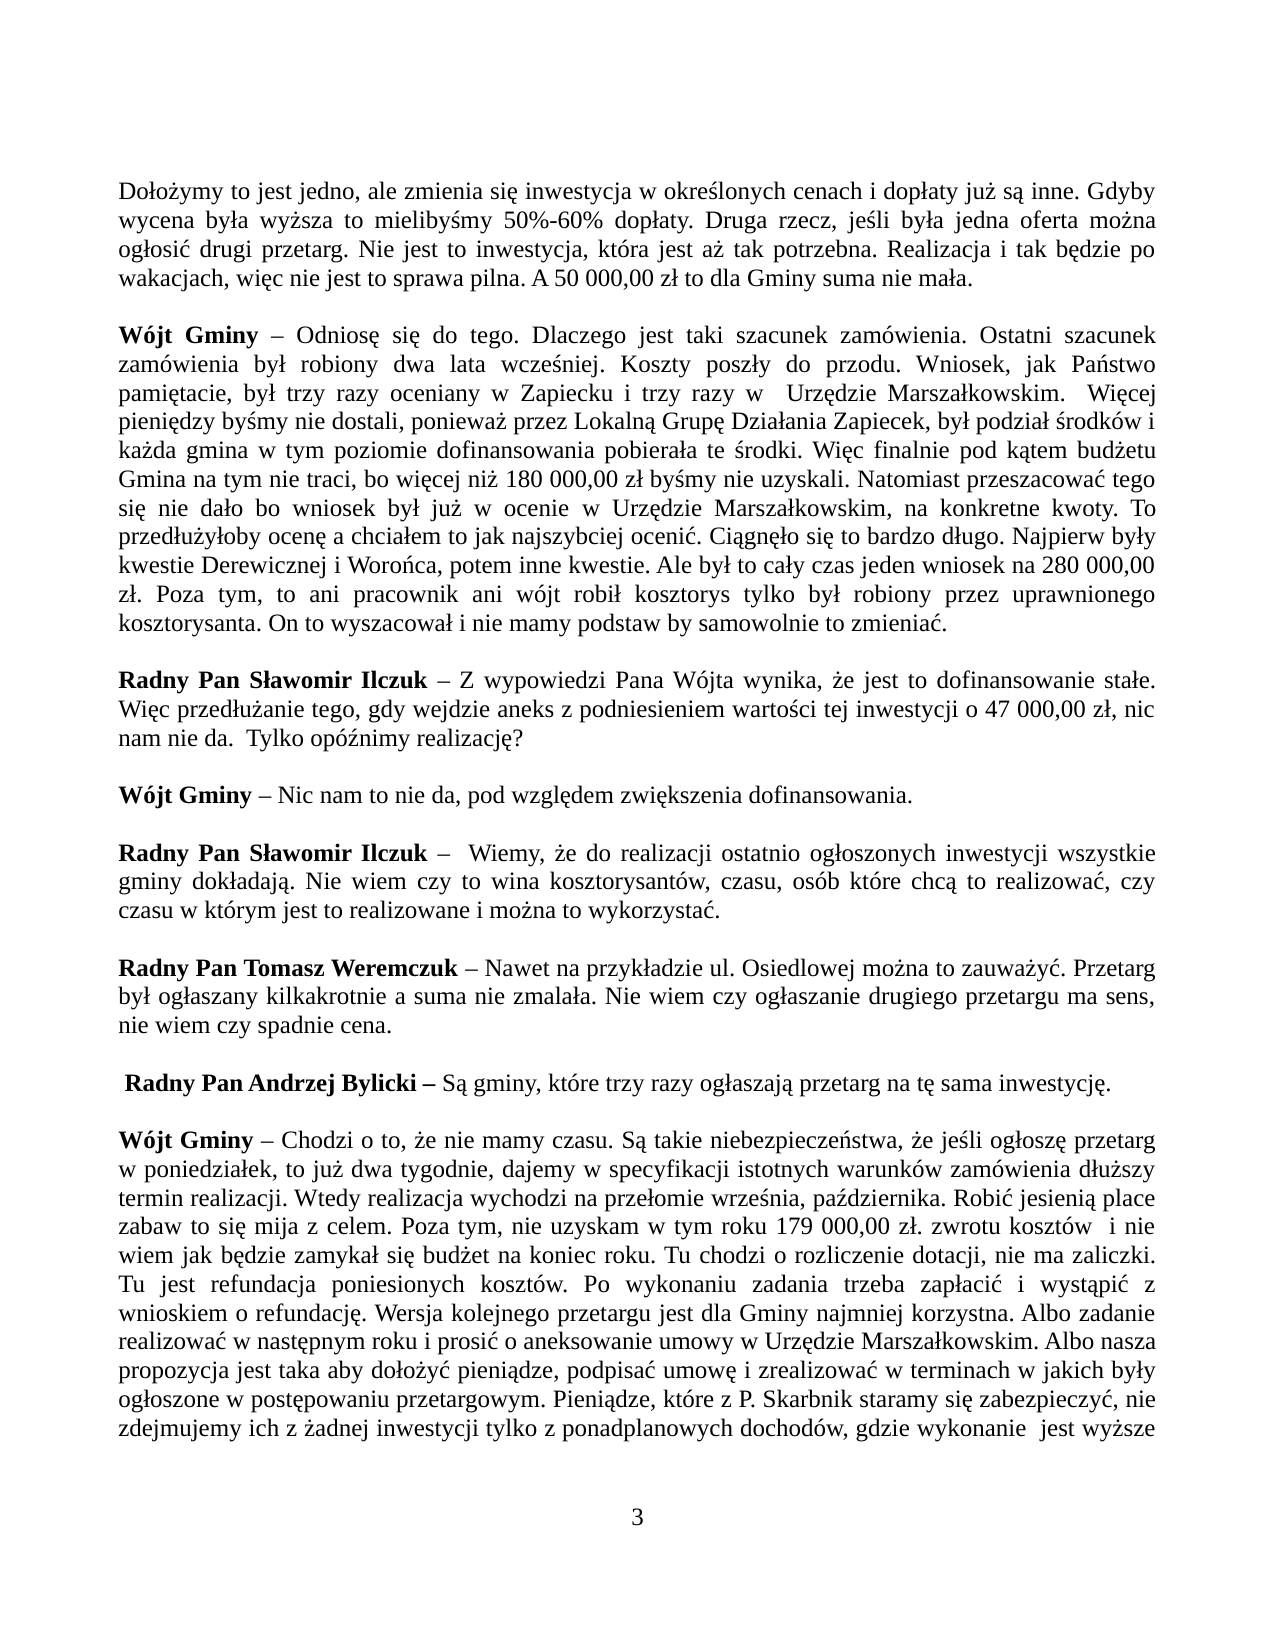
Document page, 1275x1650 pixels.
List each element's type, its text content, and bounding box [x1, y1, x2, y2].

text Radny Pan Sławomir Ilczuk – Z wypowiedzi Pana Wójta wynika, że jest to dofinansowanie stałe. Więc przedłużanie tego, gdy wejdzie aneks z podniesieniem wartości tej inwestycji o 47 000,00 zł, nic nam nie da. Tylko opóźnimy realizację? [118, 665, 1157, 751]
text Radny Pan Andrzej Bylicki – Są gminy, które trzy razy ogłaszają przetarg na tę sama inwestycję. [118, 1068, 1157, 1096]
text Radny Pan Sławomir Ilczuk – Wiemy, że do realizacji ostatnio ogłoszonych inwestycji wszystkie gminy dokładają. Nie wiem czy to wina kosztorysantów, czasu, osób które chcą to realizować, czy czasu w którym jest to realizowane i można to wykorzystać. [118, 838, 1157, 924]
text Radny Pan Tomasz Weremczuk – Nawet na przykładzie ul. Osiedlowej można to zauważyć. Przetarg był ogłaszany kilkakrotnie a suma nie zmalała. Nie wiem czy ogłaszanie drugiego przetargu ma sens, nie wiem czy spadnie cena. [118, 953, 1157, 1039]
text Wójt Gminy – Chodzi o to, że nie mamy czasu. Są takie niebezpieczeństwa, że jeśli ogłoszę przetarg w poniedziałek, to już dwa tygodnie, dajemy w specyfikacji istotnych warunków zamówienia dłuższy termin realizacji. Wtedy realizacja wychodzi na przełomie września, października. Robić jesienią place zabaw to się mija z celem. Poza tym, nie uzyskam w tym roku 179 000,00 zł. zwrotu kosztów i nie wiem jak będzie zamykał się budżet na koniec roku. Tu chodzi o rozliczenie dotacji, nie ma zaliczki. Tu jest refundacja poniesionych kosztów. Po wykonaniu zadania trzeba zapłacić i wystąpić z wnioskiem o refundację. Wersja kolejnego przetargu jest dla Gminy najmniej korzystna. Albo zadanie realizować w następnym roku i prosić o aneksowanie umowy w Urzędzie Marszałkowskim. Albo nasza propozycja jest taka aby dołożyć pieniądze, podpisać umowę i zrealizować w terminach w jakich były ogłoszone w postępowaniu przetargowym. Pieniądze, które z P. Skarbnik staramy się zabezpieczyć, nie zdejmujemy ich z żadnej inwestycji tylko z ponadplanowych dochodów, gdzie wykonanie jest wyższe [118, 1125, 1157, 1441]
text Dołożymy to jest jedno, ale zmienia się inwestycja w określonych cenach i dopłaty już są inne. Gdyby wycena była wyższa to mielibyśmy 50%-60% dopłaty. Druga rzecz, jeśli była jedna oferta można ogłosić drugi przetarg. Nie jest to inwestycja, która jest aż tak potrzebna. Realizacja i tak będzie po wakacjach, więc nie jest to sprawa pilna. A 50 000,00 zł to dla Gminy suma nie mała. [118, 176, 1157, 291]
text Wójt Gminy – Odniosę się do tego. Dlaczego jest taki szacunek zamówienia. Ostatni szacunek zamówienia był robiony dwa lata wcześniej. Koszty poszły do przodu. Wniosek, jak Państwo pamiętacie, był trzy razy oceniany w Zapiecku i trzy razy w Urzędzie Marszałkowskim. Więcej pieniędzy byśmy nie dostali, ponieważ przez Lokalną Grupę Działania Zapiecek, był podział środków i każda gmina w tym poziomie dofinansowania pobierała te środki. Więc finalnie pod kątem budżetu Gmina na tym nie traci, bo więcej niż 180 000,00 zł byśmy nie uzyskali. Natomiast przeszacować tego się nie dało bo wniosek był już w ocenie w Urzędzie Marszałkowskim, na konkretne kwoty. To przedłużyłoby ocenę a chciałem to jak najszybciej ocenić. Ciągnęło się to bardzo długo. Najpierw były kwestie Derewicznej i Worońca, potem inne kwestie. Ale był to cały czas jeden wniosek na 280 000,00 zł. Poza tym, to ani pracownik ani wójt robił kosztorys tylko był robiony przez uprawnionego kosztorysanta. On to wyszacował i nie mamy podstaw by samowolnie to zmieniać. [118, 320, 1157, 636]
text Wójt Gminy – Nic nam to nie da, pod względem zwiększenia dofinansowania. [118, 780, 1157, 809]
